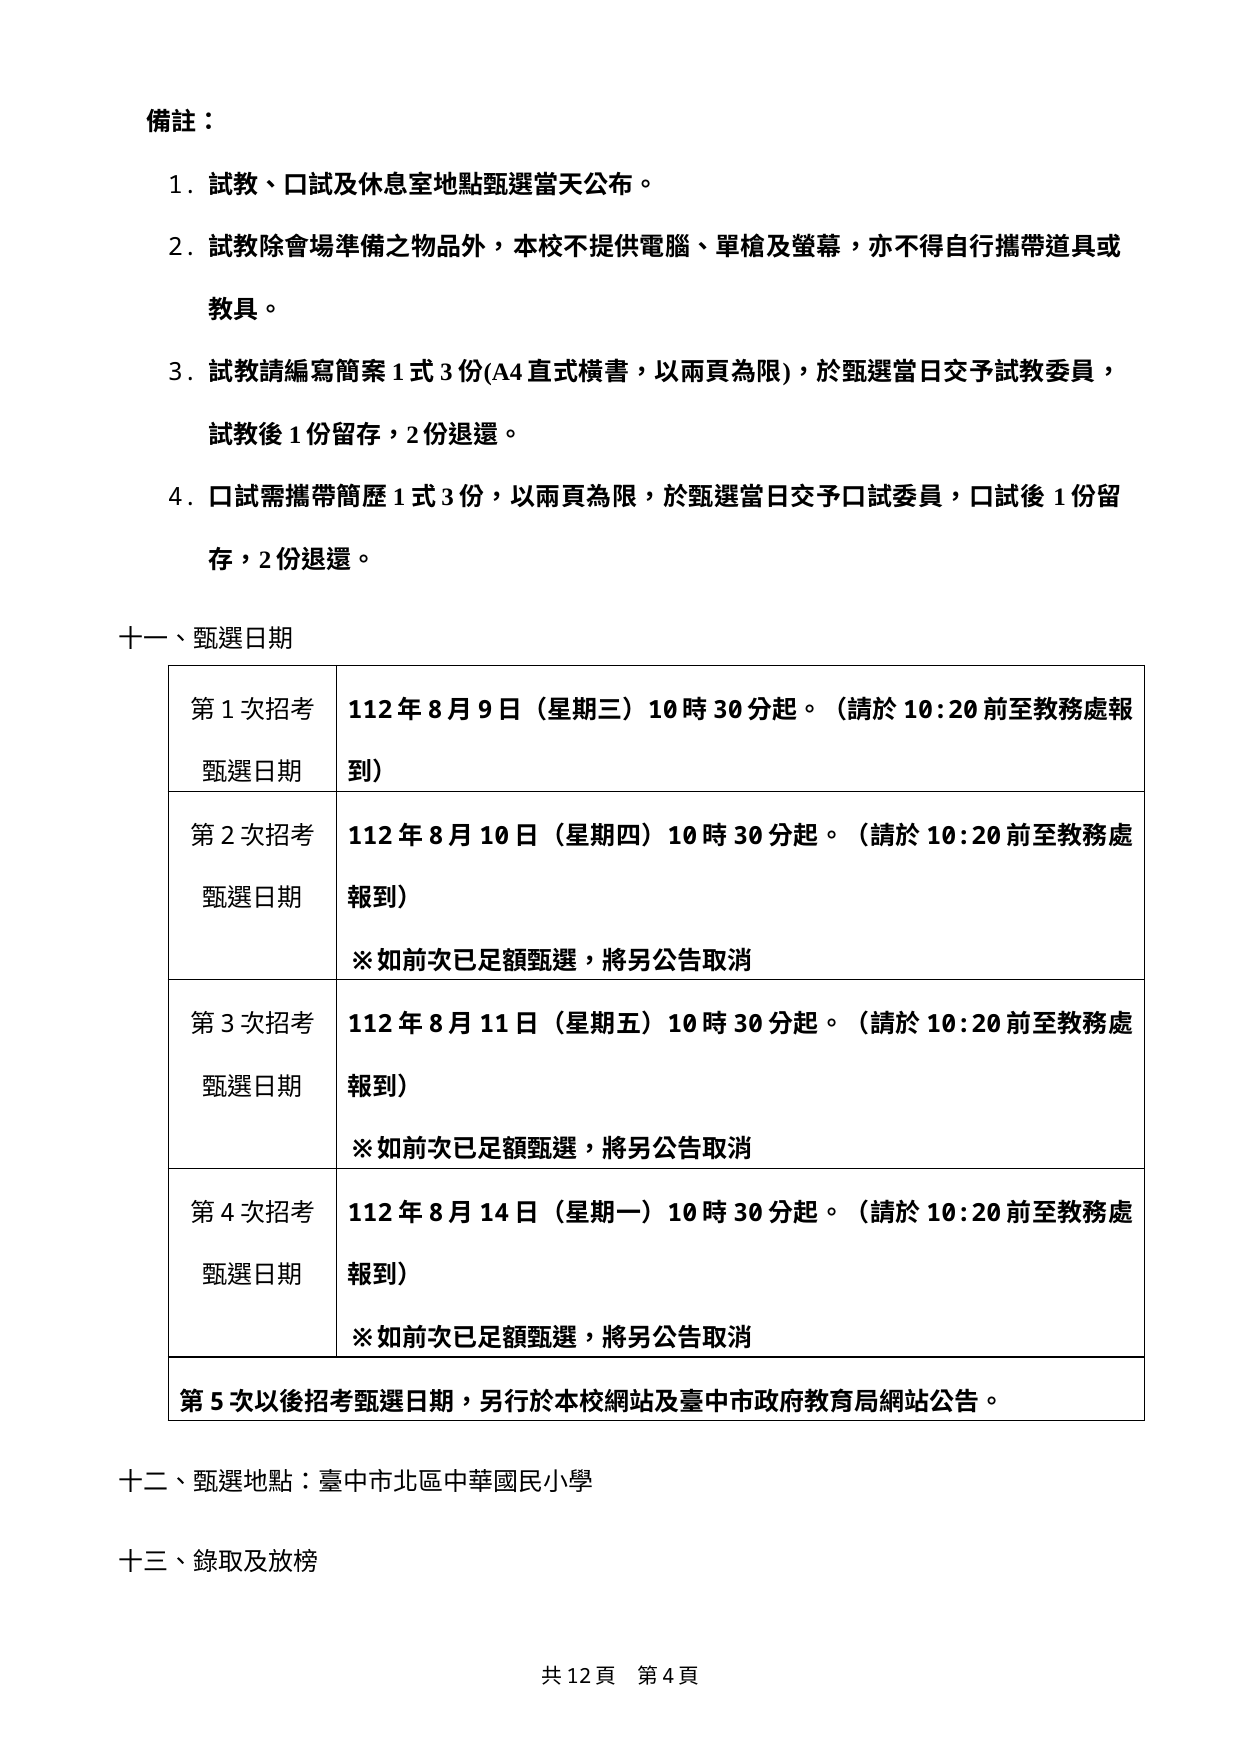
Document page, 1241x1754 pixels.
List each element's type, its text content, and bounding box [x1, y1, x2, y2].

table_cell 第3次招考 甄選日期 [169, 980, 336, 1168]
table_cell 112年8月11日（星期五）10時30分起。（請於10:20前至教務處報到） ※如前次已足額甄選，將另公告取消 [337, 980, 1144, 1168]
table_cell 第4次招考 甄選日期 [169, 1169, 336, 1356]
table_header 112年8月9日（星期三）10時30分起。（請於10:20前至教務處報到） [337, 666, 1144, 791]
table_cell 第5次以後招考甄選日期，另行於本校網站及臺中市政府教育局網站公告。 [169, 1358, 1144, 1420]
table_cell 第2次招考 甄選日期 [169, 792, 336, 979]
table_header 第1次招考 甄選日期 [169, 666, 336, 791]
table_cell 112年8月10日（星期四）10時30分起。（請於10:20前至教務處報到） ※如前次已足額甄選，將另公告取消 [337, 792, 1144, 979]
text 十二、甄選地點：臺中市北區中華國民小學 [118, 1438, 1122, 1501]
list 口試需攜帶簡歷1式3份，以兩頁為限，於甄選當日交予口試委員，口試後1份留存，2份退還。 [168, 453, 1122, 578]
text 十三、錄取及放榜 [118, 1518, 1122, 1581]
text 十一、甄選日期 [118, 595, 1122, 658]
table_cell 112年8月14日（星期一）10時30分起。（請於10:20前至教務處報到） ※如前次已足額甄選，將另公告取消 [337, 1169, 1144, 1356]
list 試教請編寫簡案1式3份(A4直式橫書，以兩頁為限)，於甄選當日交予試教委員，試教後1份留存，2份退還。 [168, 328, 1122, 453]
text 備註： [146, 78, 1122, 141]
list 試教、口試及休息室地點甄選當天公布。 [168, 141, 1122, 203]
list 試教除會場準備之物品外，本校不提供電腦、單槍及螢幕，亦不得自行攜帶道具或教具。 [168, 203, 1122, 328]
